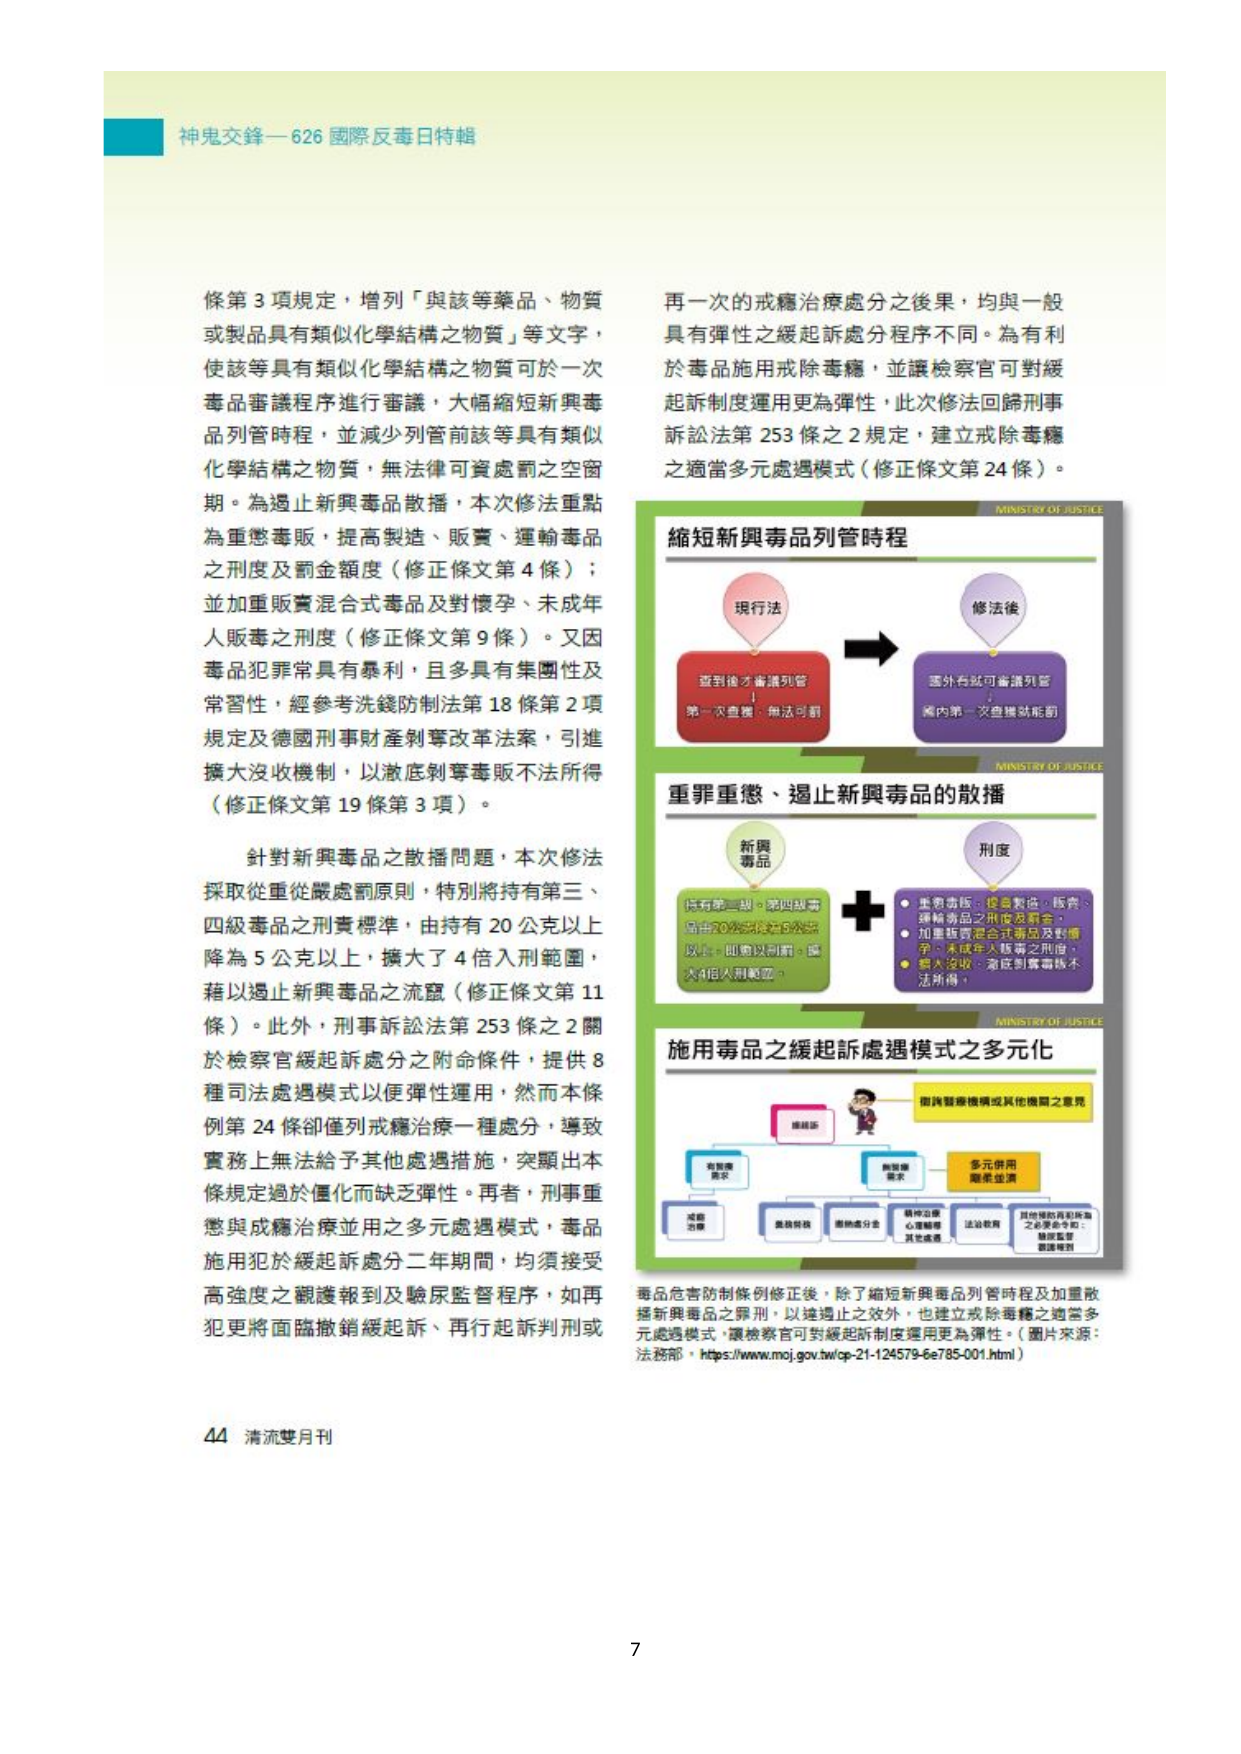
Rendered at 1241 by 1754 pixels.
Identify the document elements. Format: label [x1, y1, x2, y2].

picture [103, 71, 1166, 1482]
